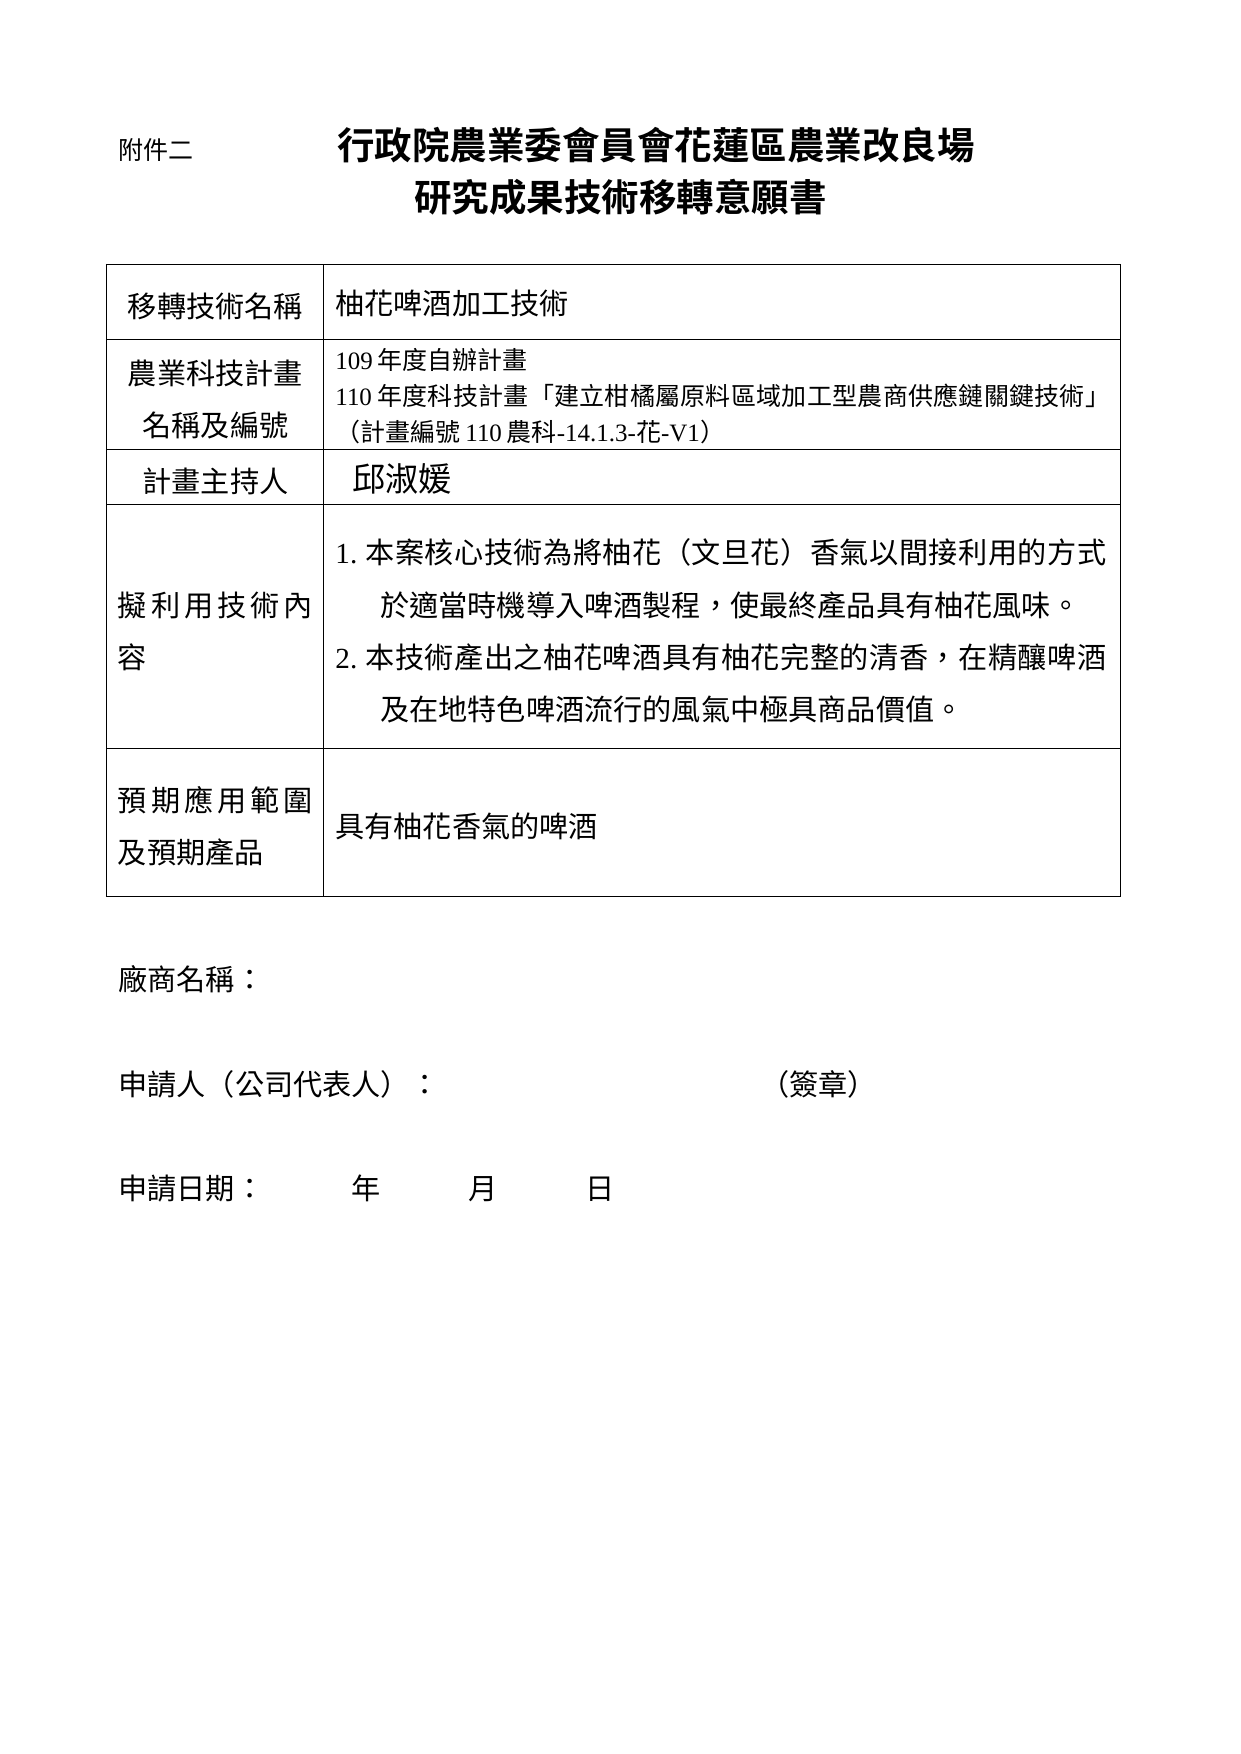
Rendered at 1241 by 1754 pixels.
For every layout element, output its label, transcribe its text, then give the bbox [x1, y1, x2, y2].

text 申請日期： 年 月 日 [118, 1157, 1122, 1209]
table_cell 1. 本案核心技術為將柚花（文旦花）香氣以間接利用的方式於適當時機導入啤酒製程，使最終產品具有柚花風味。 2. 本技術產出之柚花啤酒具有柚花完整的清香，在精釀啤酒及在地特色啤酒流行的風氣中極具商品價值。 [324, 505, 1120, 748]
text 附件二 行政院農業委會員會花蓮區農業改良場 [118, 118, 1122, 170]
table_header 柚花啤酒加工技術 [324, 265, 1120, 339]
text 廠商名稱： [118, 949, 1122, 1001]
text 申請人（公司代表人）： （簽章） [118, 1053, 1122, 1105]
table_header 移轉技術名稱 [107, 265, 323, 339]
text 研究成果技術移轉意願書 [118, 170, 1122, 222]
table_cell 農業科技計畫名稱及編號 [107, 340, 323, 449]
table_cell 擬利用技術內容 [107, 505, 323, 748]
table_cell 預期應用範圍及預期產品 [107, 749, 323, 896]
table_cell 109年度自辦計畫 110年度科技計畫「建立柑橘屬原料區域加工型農商供應鏈關鍵技術」（計畫編號110農科-14.1.3-花-V1） [324, 340, 1120, 449]
table_cell 具有柚花香氣的啤酒 [324, 749, 1120, 896]
table_cell 計畫主持人 [107, 450, 323, 504]
table_cell 邱淑媛 [324, 450, 1120, 504]
